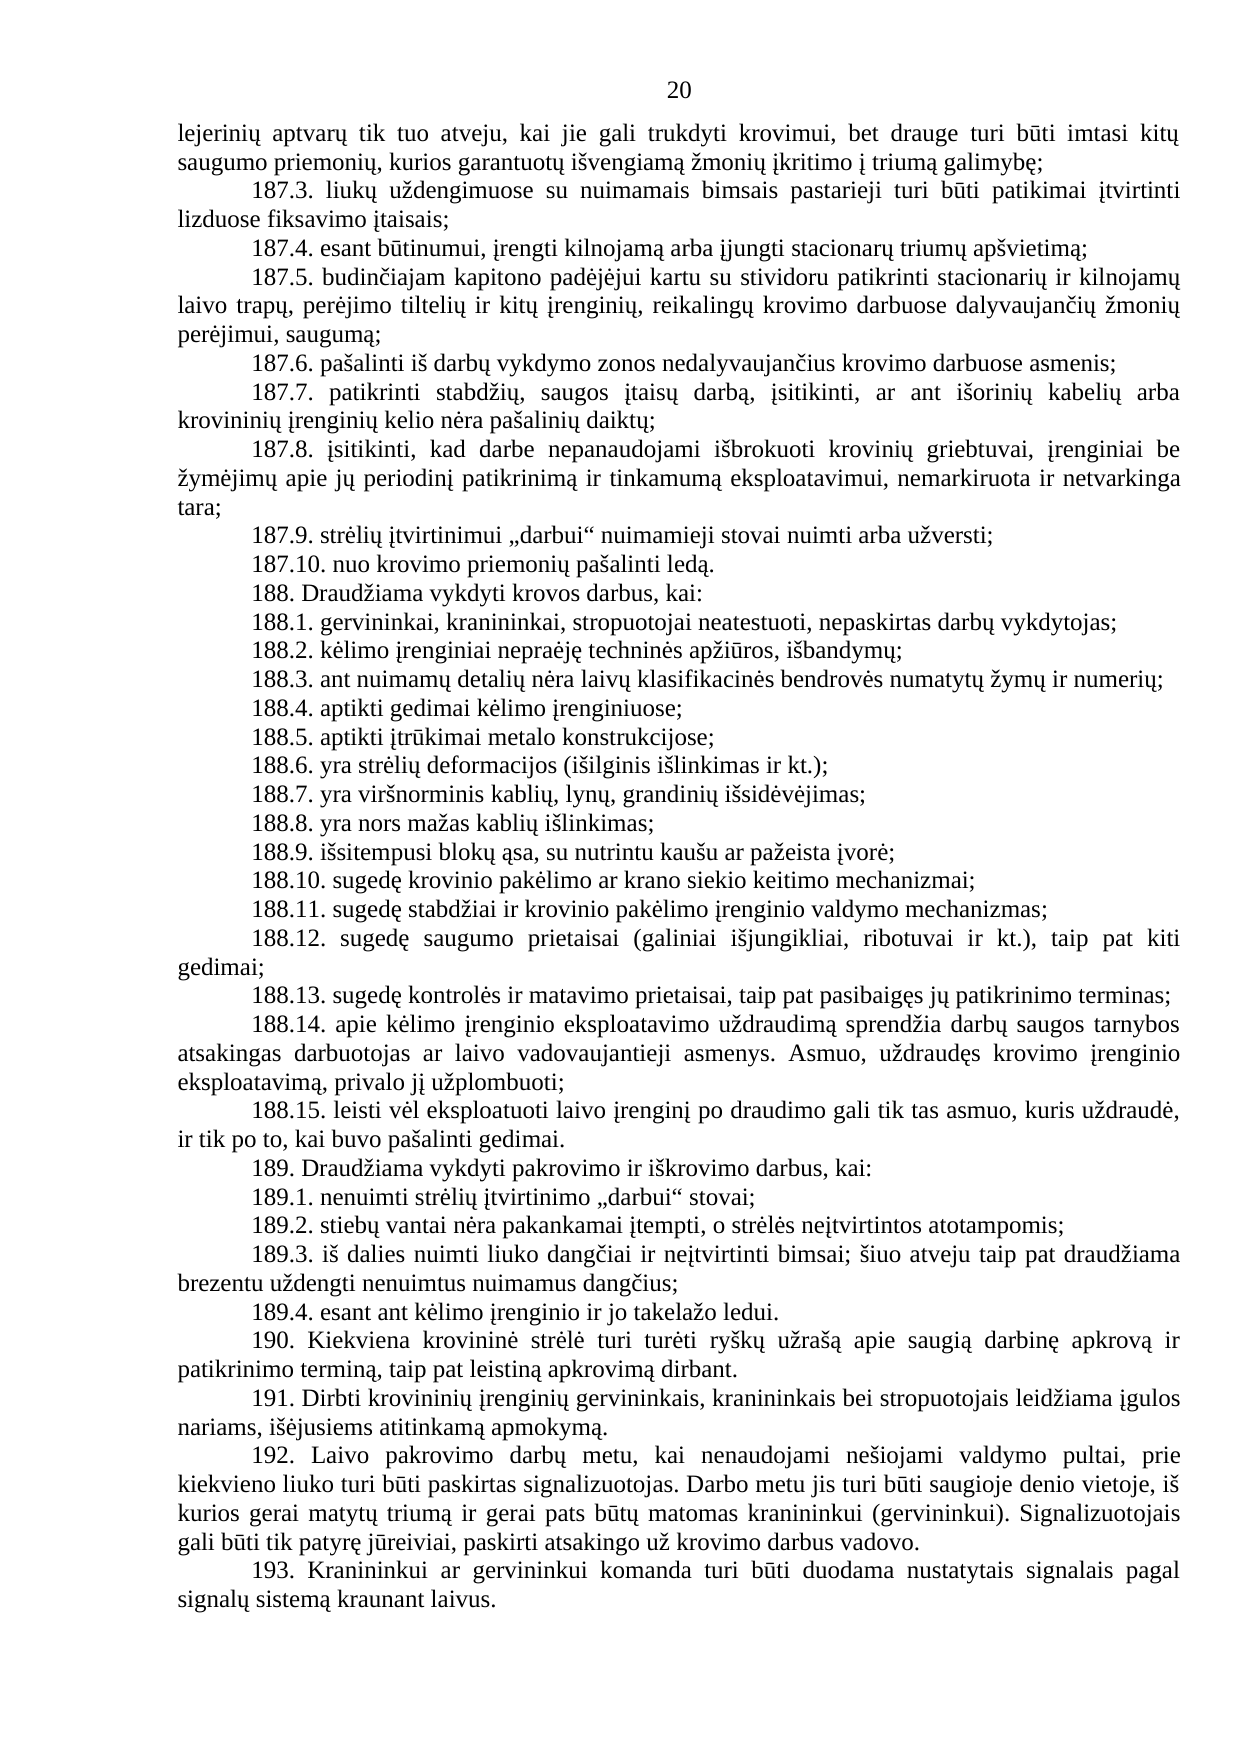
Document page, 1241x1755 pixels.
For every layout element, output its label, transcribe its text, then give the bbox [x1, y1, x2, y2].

text 187.7. patikrinti stabdžių, saugos įtaisų darbą, įsitikinti, ar ant išorinių kabelių arba krovininių įrenginių kelio nėra pašalinių daiktų; [177, 377, 1181, 434]
text 188.14. apie kėlimo įrenginio eksploatavimo uždraudimą sprendžia darbų saugos tarnybos atsakingas darbuotojas ar laivo vadovaujantieji asmenys. Asmuo, uždraudęs krovimo įrenginio eksploatavimą, privalo jį užplombuoti; [177, 1009, 1181, 1096]
text 188.9. išsitempusi blokų ąsa, su nutrintu kaušu ar pažeista įvorė; [177, 837, 1181, 866]
text 188.12. sugedę saugumo prietaisai (galiniai išjungikliai, ribotuvai ir kt.), taip pat kiti gedimai; [177, 923, 1181, 981]
text 191. Dirbti krovininių įrenginių gervininkais, kranininkais bei stropuotojais leidžiama įgulos nariams, išėjusiems atitinkamą apmokymą. [177, 1383, 1181, 1441]
text 187.6. pašalinti iš darbų vykdymo zonos nedalyvaujančius krovimo darbuose asmenis; [177, 348, 1181, 377]
text 193. Kranininkui ar gervininkui komanda turi būti duodama nustatytais signalais pagal signalų sistemą kraunant laivus. [177, 1556, 1181, 1613]
text 187.9. strėlių įtvirtinimui „darbui“ nuimamieji stovai nuimti arba užversti; [177, 521, 1181, 549]
text 188.13. sugedę kontrolės ir matavimo prietaisai, taip pat pasibaigęs jų patikrinimo terminas; [177, 981, 1181, 1009]
text 189.3. iš dalies nuimti liuko dangčiai ir neįtvirtinti bimsai; šiuo atveju taip pat draudžiama brezentu uždengti nenuimtus nuimamus dangčius; [177, 1239, 1181, 1297]
text 188.15. leisti vėl eksploatuoti laivo įrenginį po draudimo gali tik tas asmuo, kuris uždraudė, ir tik po to, kai buvo pašalinti gedimai. [177, 1096, 1181, 1153]
text 190. Kiekviena krovininė strėlė turi turėti ryškų užrašą apie saugią darbinę apkrovą ir patikrinimo terminą, taip pat leistiną apkrovimą dirbant. [177, 1326, 1181, 1383]
text 187.10. nuo krovimo priemonių pašalinti ledą. [177, 549, 1181, 578]
text 189.4. esant ant kėlimo įrenginio ir jo takelažo ledui. [177, 1297, 1181, 1326]
text 189.1. nenuimti strėlių įtvirtinimo „darbui“ stovai; [177, 1182, 1181, 1211]
text 189.2. stiebų vantai nėra pakankamai įtempti, o strėlės neįtvirtintos atotampomis; [177, 1211, 1181, 1239]
text 188.10. sugedę krovinio pakėlimo ar krano siekio keitimo mechanizmai; [177, 866, 1181, 894]
text 188.7. yra viršnorminis kablių, lynų, grandinių išsidėvėjimas; [177, 779, 1181, 808]
text 187.5. budinčiajam kapitono padėjėjui kartu su stividoru patikrinti stacionarių ir kilnojamų laivo trapų, perėjimo tiltelių ir kitų įrenginių, reikalingų krovimo darbuose dalyvaujančių žmonių perėjimui, saugumą; [177, 262, 1181, 348]
text 188. Draudžiama vykdyti krovos darbus, kai: [177, 578, 1181, 607]
text 187.3. liukų uždengimuose su nuimamais bimsais pastarieji turi būti patikimai įtvirtinti lizduose fiksavimo įtaisais; [177, 176, 1181, 233]
text 188.3. ant nuimamų detalių nėra laivų klasifikacinės bendrovės numatytų žymų ir numerių; [177, 664, 1181, 693]
text 188.4. aptikti gedimai kėlimo įrenginiuose; [177, 693, 1181, 722]
text 188.8. yra nors mažas kablių išlinkimas; [177, 808, 1181, 837]
text 187.8. įsitikinti, kad darbe nepanaudojami išbrokuoti krovinių griebtuvai, įrenginiai be žymėjimų apie jų periodinį patikrinimą ir tinkamumą eksploatavimui, nemarkiruota ir netvarkinga tara; [177, 434, 1181, 521]
text 188.1. gervininkai, kranininkai, stropuotojai neatestuoti, nepaskirtas darbų vykdytojas; [177, 607, 1181, 636]
text 187.4. esant būtinumui, įrengti kilnojamą arba įjungti stacionarų triumų apšvietimą; [177, 233, 1181, 262]
text 188.6. yra strėlių deformacijos (išilginis išlinkimas ir kt.); [177, 751, 1181, 779]
text lejerinių aptvarų tik tuo atveju, kai jie gali trukdyti krovimui, bet drauge turi būti imtasi kitų saugumo priemonių, kurios garantuotų išvengiamą žmonių įkritimo į triumą galimybę; [177, 118, 1181, 176]
text 192. Laivo pakrovimo darbų metu, kai nenaudojami nešiojami valdymo pultai, prie kiekvieno liuko turi būti paskirtas signalizuotojas. Darbo metu jis turi būti saugioje denio vietoje, iš kurios gerai matytų triumą ir gerai pats būtų matomas kranininkui (gervininkui). Signalizuotojais gali būti tik patyrę jūreiviai, paskirti atsakingo už krovimo darbus vadovo. [177, 1441, 1181, 1556]
text 188.11. sugedę stabdžiai ir krovinio pakėlimo įrenginio valdymo mechanizmas; [177, 894, 1181, 923]
text 188.5. aptikti įtrūkimai metalo konstrukcijose; [177, 722, 1181, 751]
text 188.2. kėlimo įrenginiai nepraėję techninės apžiūros, išbandymų; [177, 636, 1181, 664]
text 189. Draudžiama vykdyti pakrovimo ir iškrovimo darbus, kai: [177, 1153, 1181, 1182]
